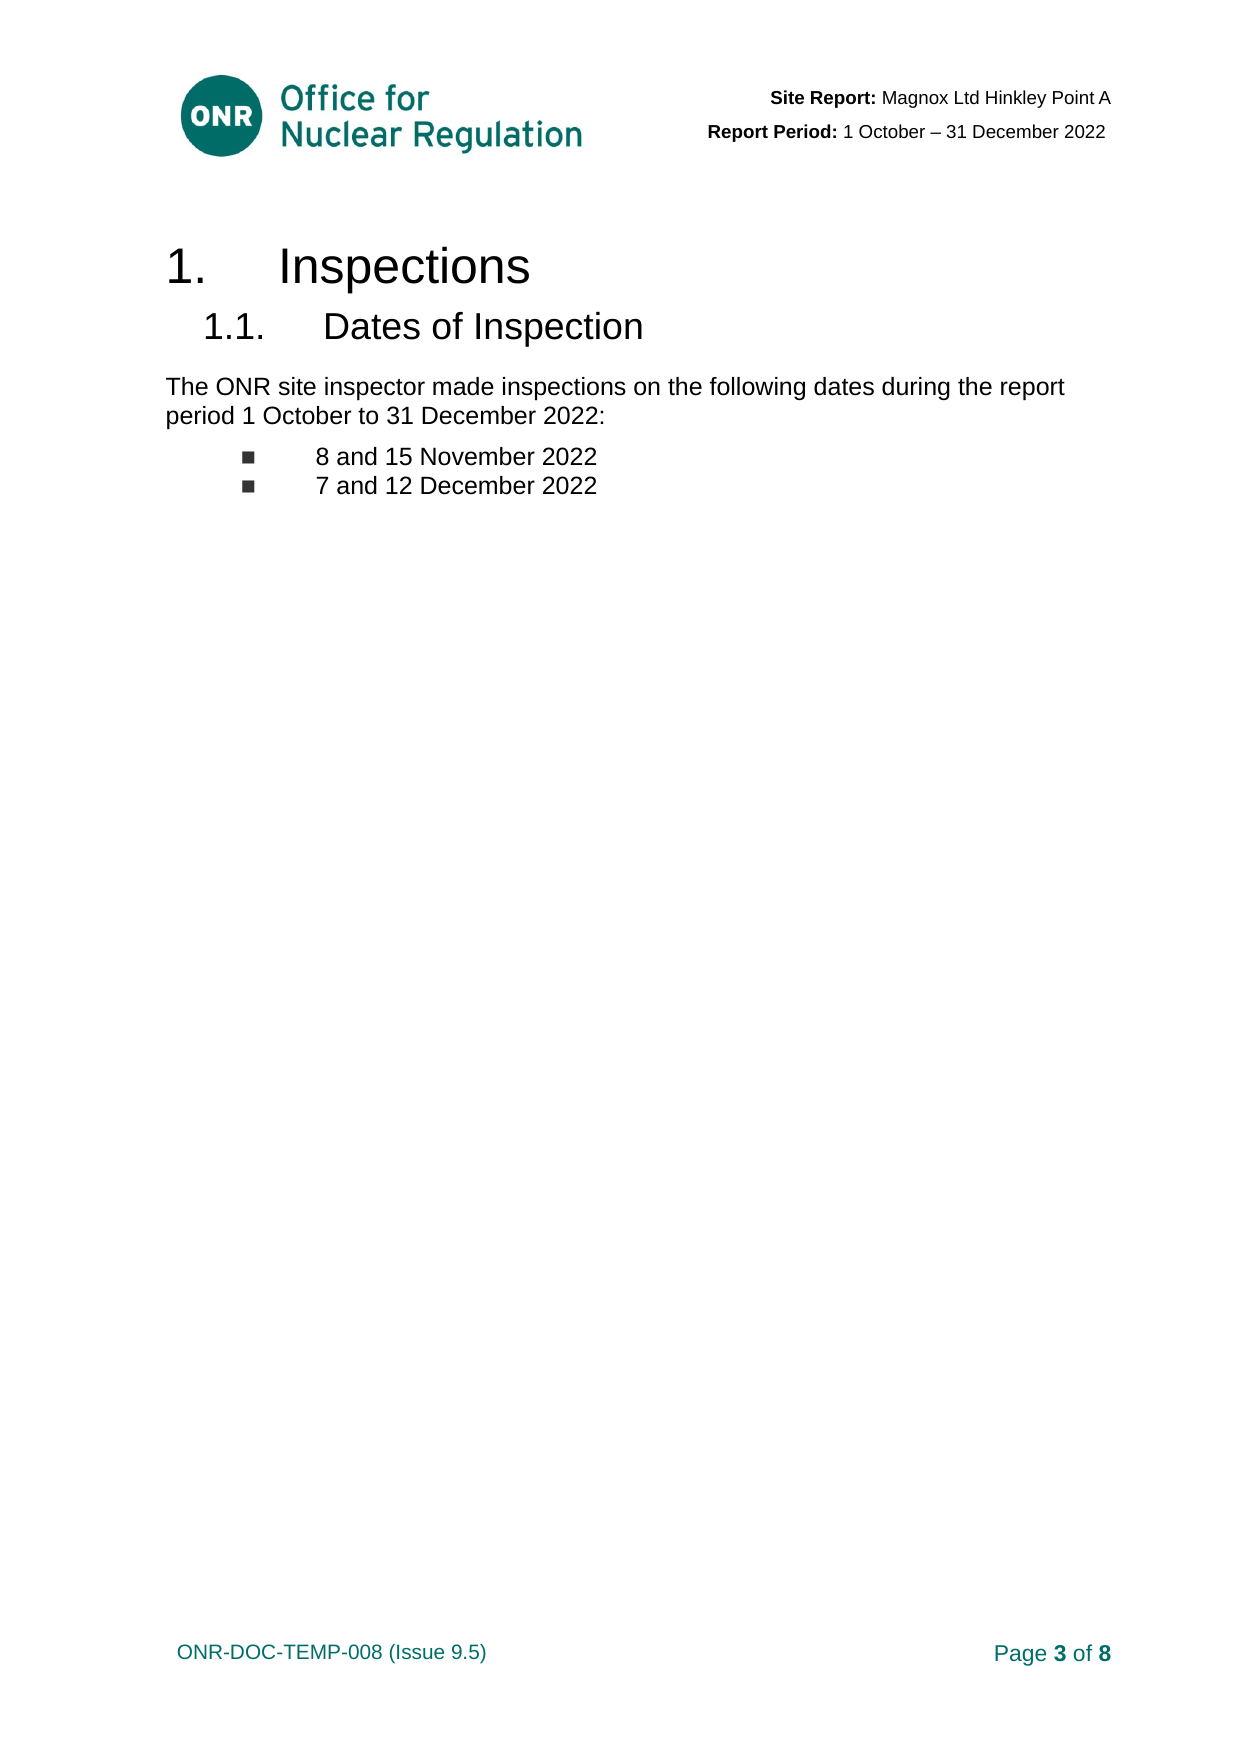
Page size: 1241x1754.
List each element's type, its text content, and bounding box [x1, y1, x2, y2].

text The ONR site inspector made inspections on the following dates during the report period 1 October to 31 December 2022: [165, 372, 1122, 430]
subtitle Dates of Inspection [203, 304, 1122, 347]
subtitle Inspections [165, 236, 1122, 294]
list 8 and 15 November 2022 [240, 442, 1122, 471]
list 7 and 12 December 2022 [240, 471, 1122, 500]
